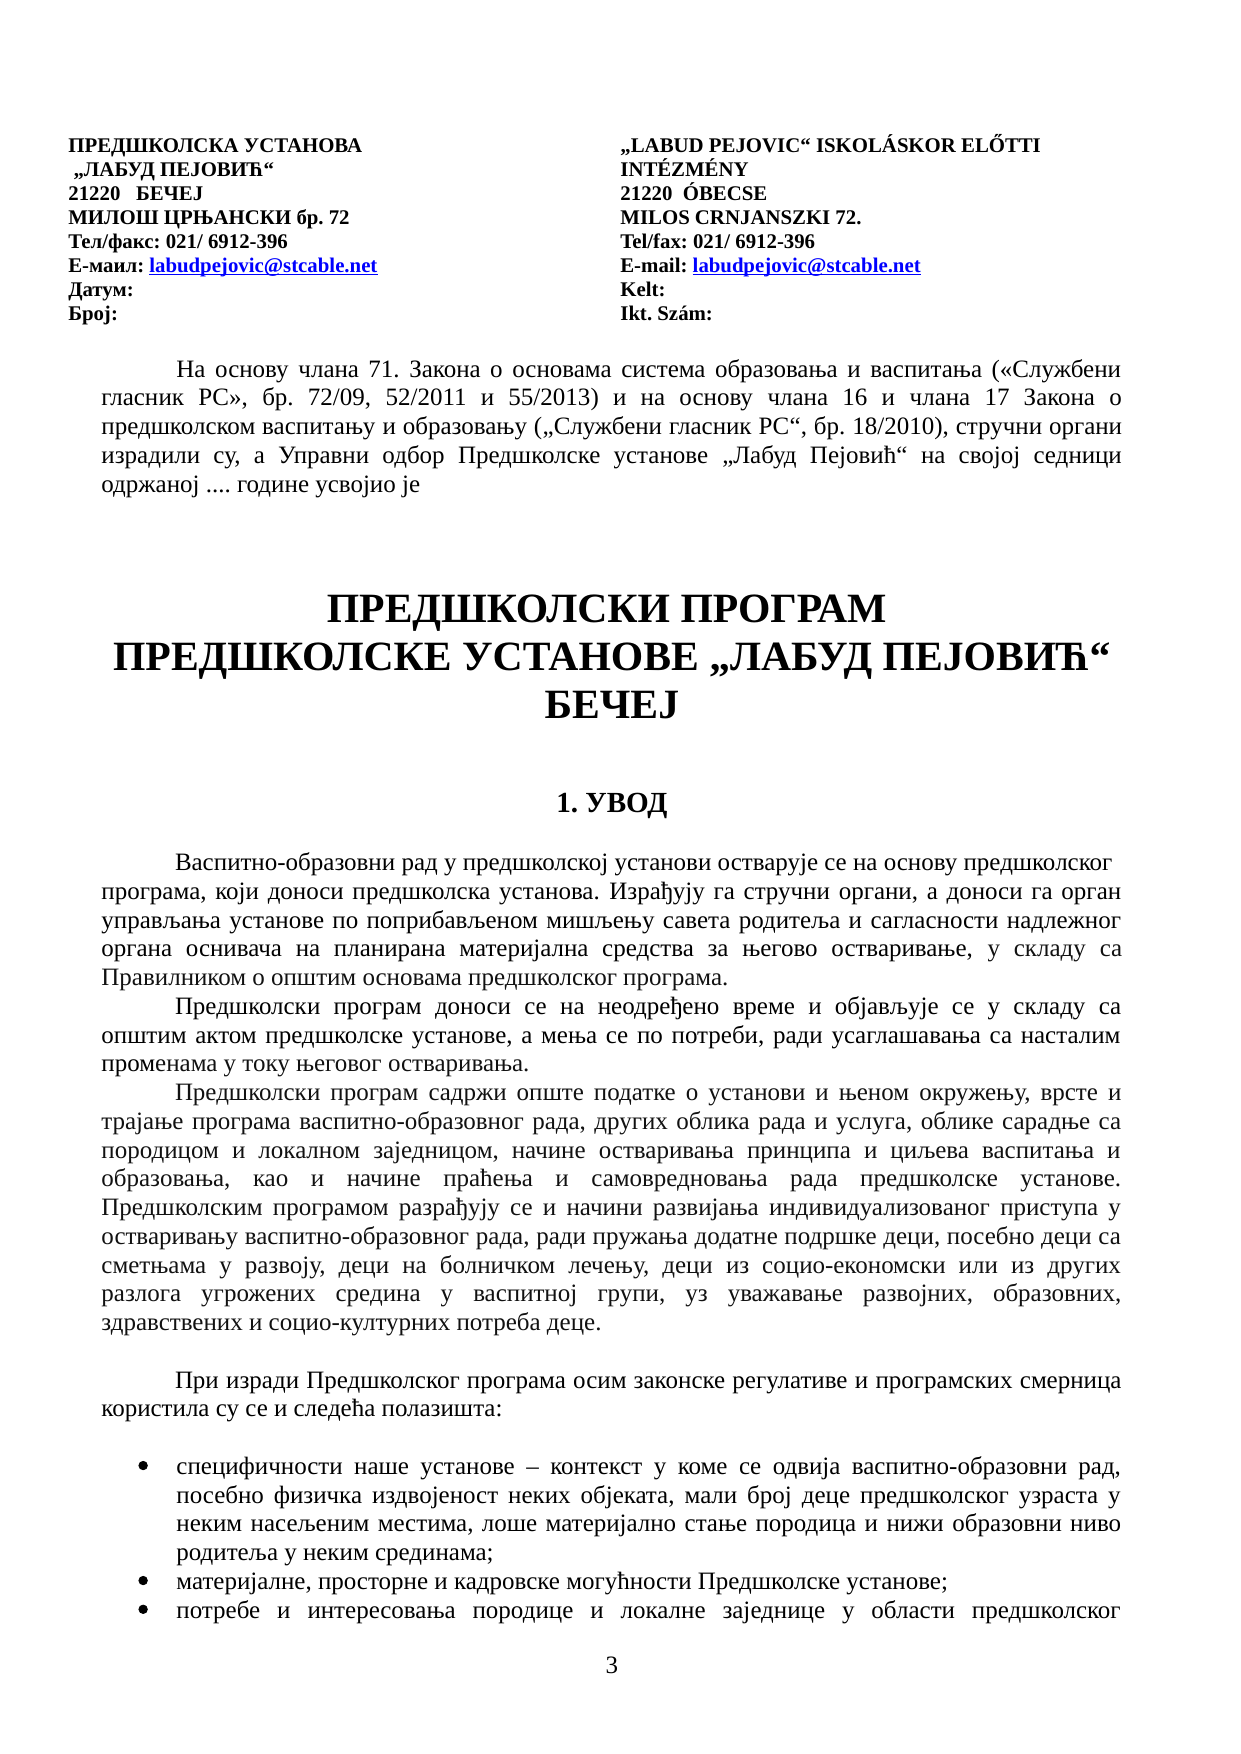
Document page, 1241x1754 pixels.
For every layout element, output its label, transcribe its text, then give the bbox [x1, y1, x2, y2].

table_header ПРЕДШКОЛСКА УСТАНОВА „ЛАБУД ПЕЈОВИЋ“ 21220 БЕЧЕЈ МИЛОШ ЦРЊАНСКИ бр. 72 Тел/факс: 021/ 6912-396 Е-маил: labudpejovic@stcable.net Датум: Број: [57, 133, 609, 325]
text На основу члана 71. Закона о основама система образовања и васпитања («Службени гласник РС», бр. 72/09, 52/2011 и 55/2013) и на основу члана 16 и члана 17 Закона о предшколском васпитању и образовању („Службени гласник РС“, бр. 18/2010), стручни органи израдили су, а Управни одбор Предшколске установе „Лабуд Пејовић“ на својој седници одржаној .... године усвојио је [101, 354, 1122, 497]
text Предшколски програм доноси се на неодређено време и објављује се у складу са општим актом предшколске установе, а мења се по потреби, ради усаглашавања са насталим променама у току његовог остваривања. [101, 991, 1122, 1077]
list потребе и интересовања породице и локалне заједнице у области предшколског [139, 1595, 1122, 1623]
list специфичности наше установе – контекст у коме се одвија васпитно-образовни рад, посебно физичка издвојеност неких објеката, мали број деце предшколског узраста у неким насељеним местима, лоше материјално стање породица и нижи образовни ниво родитеља у неким срединама; [139, 1451, 1122, 1566]
text програма, који доноси предшколска установа. Израђују га стручни органи, а доноси га орган управљања установе по поприбављеном мишљењу савета родитеља и сагласности надлежног органа оснивача на планирана материјална средства за његово остваривање, у складу са Правилником о општим основама предшколског програма. [101, 876, 1122, 991]
list материјалне, просторне и кадровске могућности Предшколске установе; [139, 1566, 1122, 1595]
text ПРЕДШКОЛСКЕ УСТАНОВЕ „ЛАБУД ПЕЈОВИЋ“ БЕЧЕЈ [101, 632, 1122, 727]
text Предшколски програм садржи опште податке о установи и њеном окружењу, врсте и трајање програма васпитно-образовног рада, других облика рада и услуга, облике сарадње са породицом и локалном заједницом, начине остваривања принципа и циљева васпитања и образовања, као и начине праћења и самовредновања рада предшколске установе. Предшколским програмом разрађују се и начини развијања индивидуализованог приступа у остваривању васпитно-образовног рада, ради пружања додатне подршке деци, посебно деци са сметњама у развоју, деци на болничком лечењу, деци из социо-економски или из других разлога угрожених средина у васпитној групи, уз уважавање развојних, образовних, здравствених и социо-културних потреба деце. [101, 1077, 1122, 1336]
table_header „LABUD PEJOVIC“ ISKOLÁSKOR ELŐTTI INTÉZMÉNY 21220 ÓBECSE MILOS CRNJANSZKI 72. Tel/fax: 021/ 6912-396 E-mail: labudpejovic@stcable.net Kelt: Ikt. Szám: [609, 133, 1135, 325]
text Васпитно-образовни рад у предшколској установи остварује се на основу предшколског [101, 847, 1122, 876]
text ПРЕДШКОЛСКИ ПРОГРАМ [101, 584, 1122, 632]
text 1. УВОД [101, 785, 1122, 818]
text При изради Предшколског програма осим законске регулативе и програмских смерница користила су се и следећа полазишта: [101, 1365, 1122, 1422]
